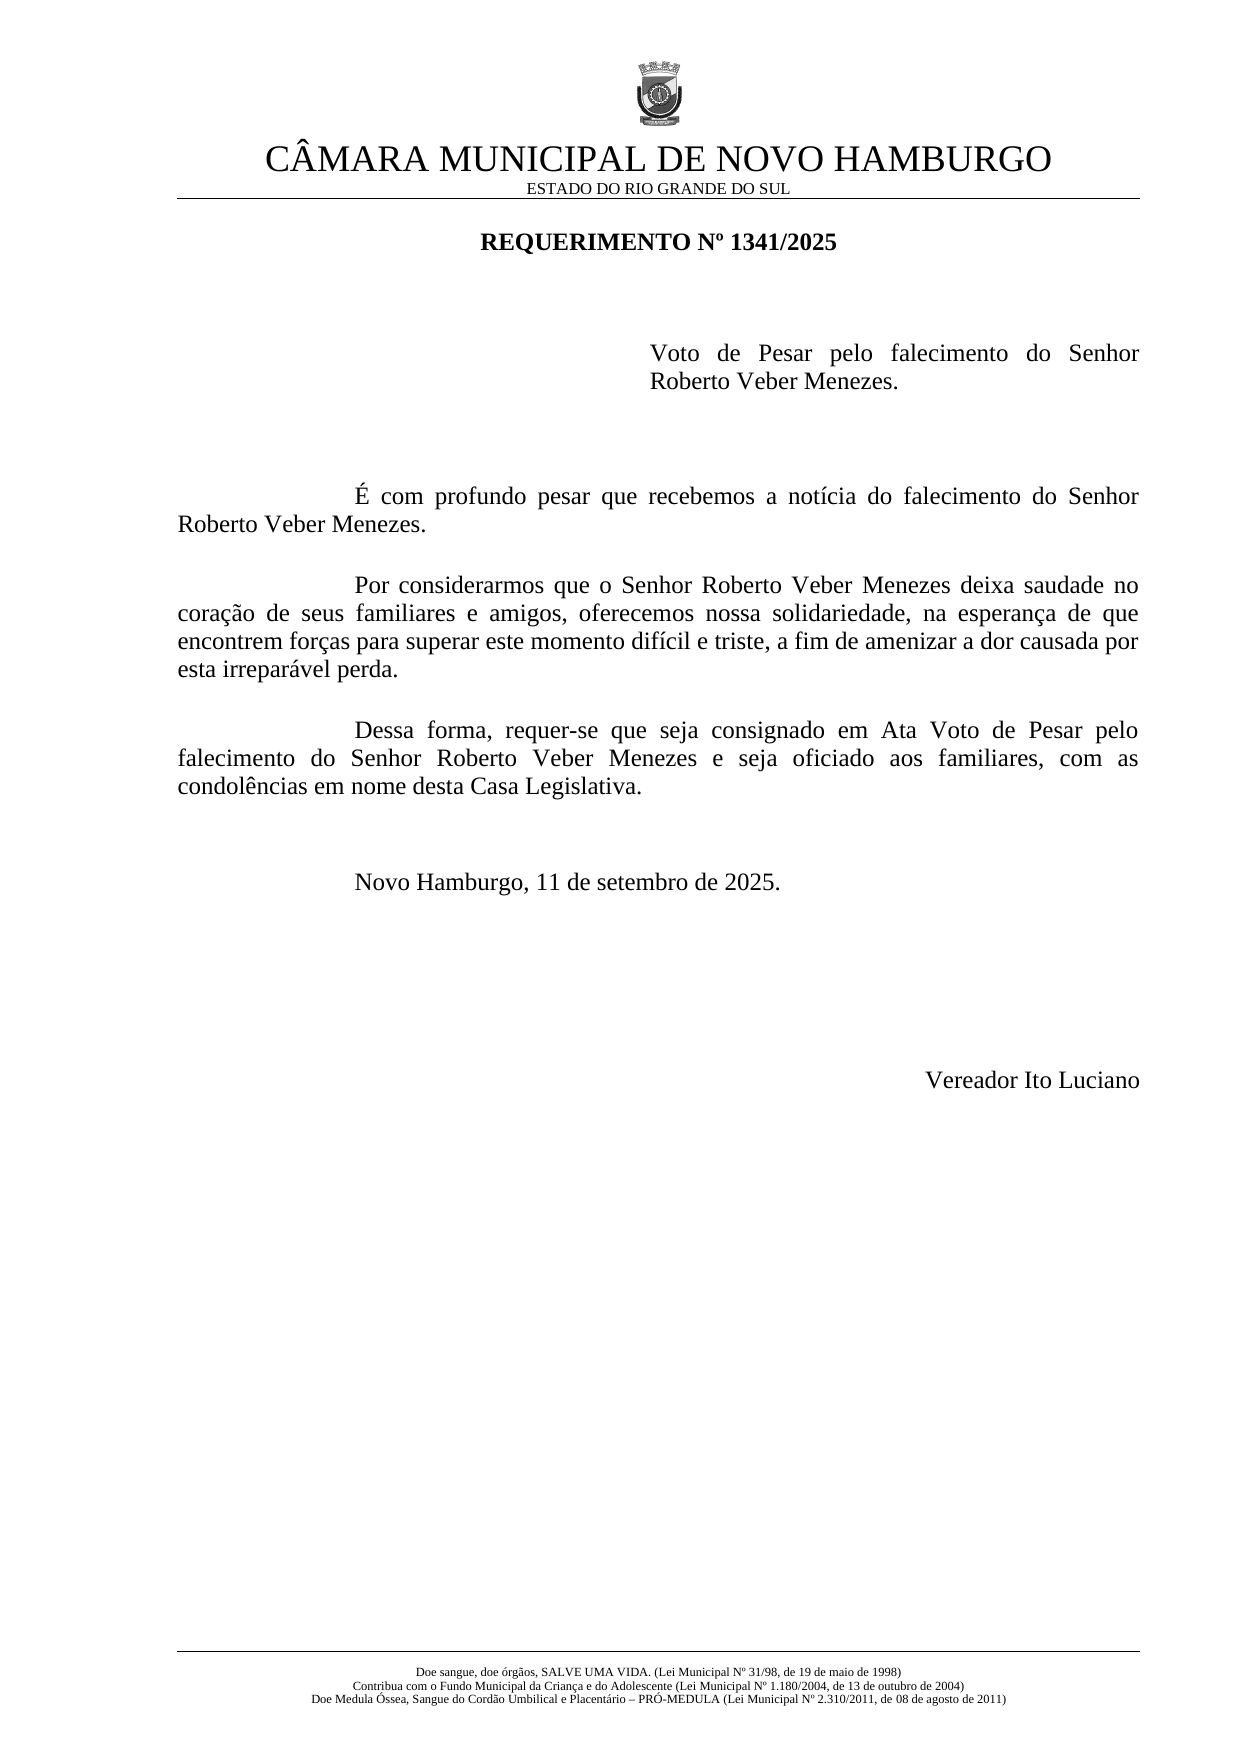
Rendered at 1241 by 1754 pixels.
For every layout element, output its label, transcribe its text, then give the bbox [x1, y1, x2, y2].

text É com profundo pesar que recebemos a notícia do falecimento do Senhor Roberto Veber Menezes. [177, 482, 1140, 537]
text Novo Hamburgo, 11 de setembro de 2025. [177, 868, 1140, 895]
text Dessa forma, requer-se que seja consignado em Ata Voto de Pesar pelo falecimento do Senhor Roberto Veber Menezes e seja oficiado aos familiares, com as condolências em nome desta Casa Legislativa. [177, 716, 1140, 799]
text REQUERIMENTO Nº 1341/2025 [177, 228, 1140, 256]
text Voto de Pesar pelo falecimento do Senhor Roberto Veber Menezes. [649, 339, 1140, 394]
text Vereador Ito Luciano [177, 1066, 1140, 1093]
text Por considerarmos que o Senhor Roberto Veber Menezes deixa saudade no coração de seus familiares e amigos, oferecemos nossa solidariedade, na esperança de que encontrem forças para superar este momento difícil e triste, a fim de amenizar a dor causada por esta irreparável perda. [177, 572, 1140, 682]
